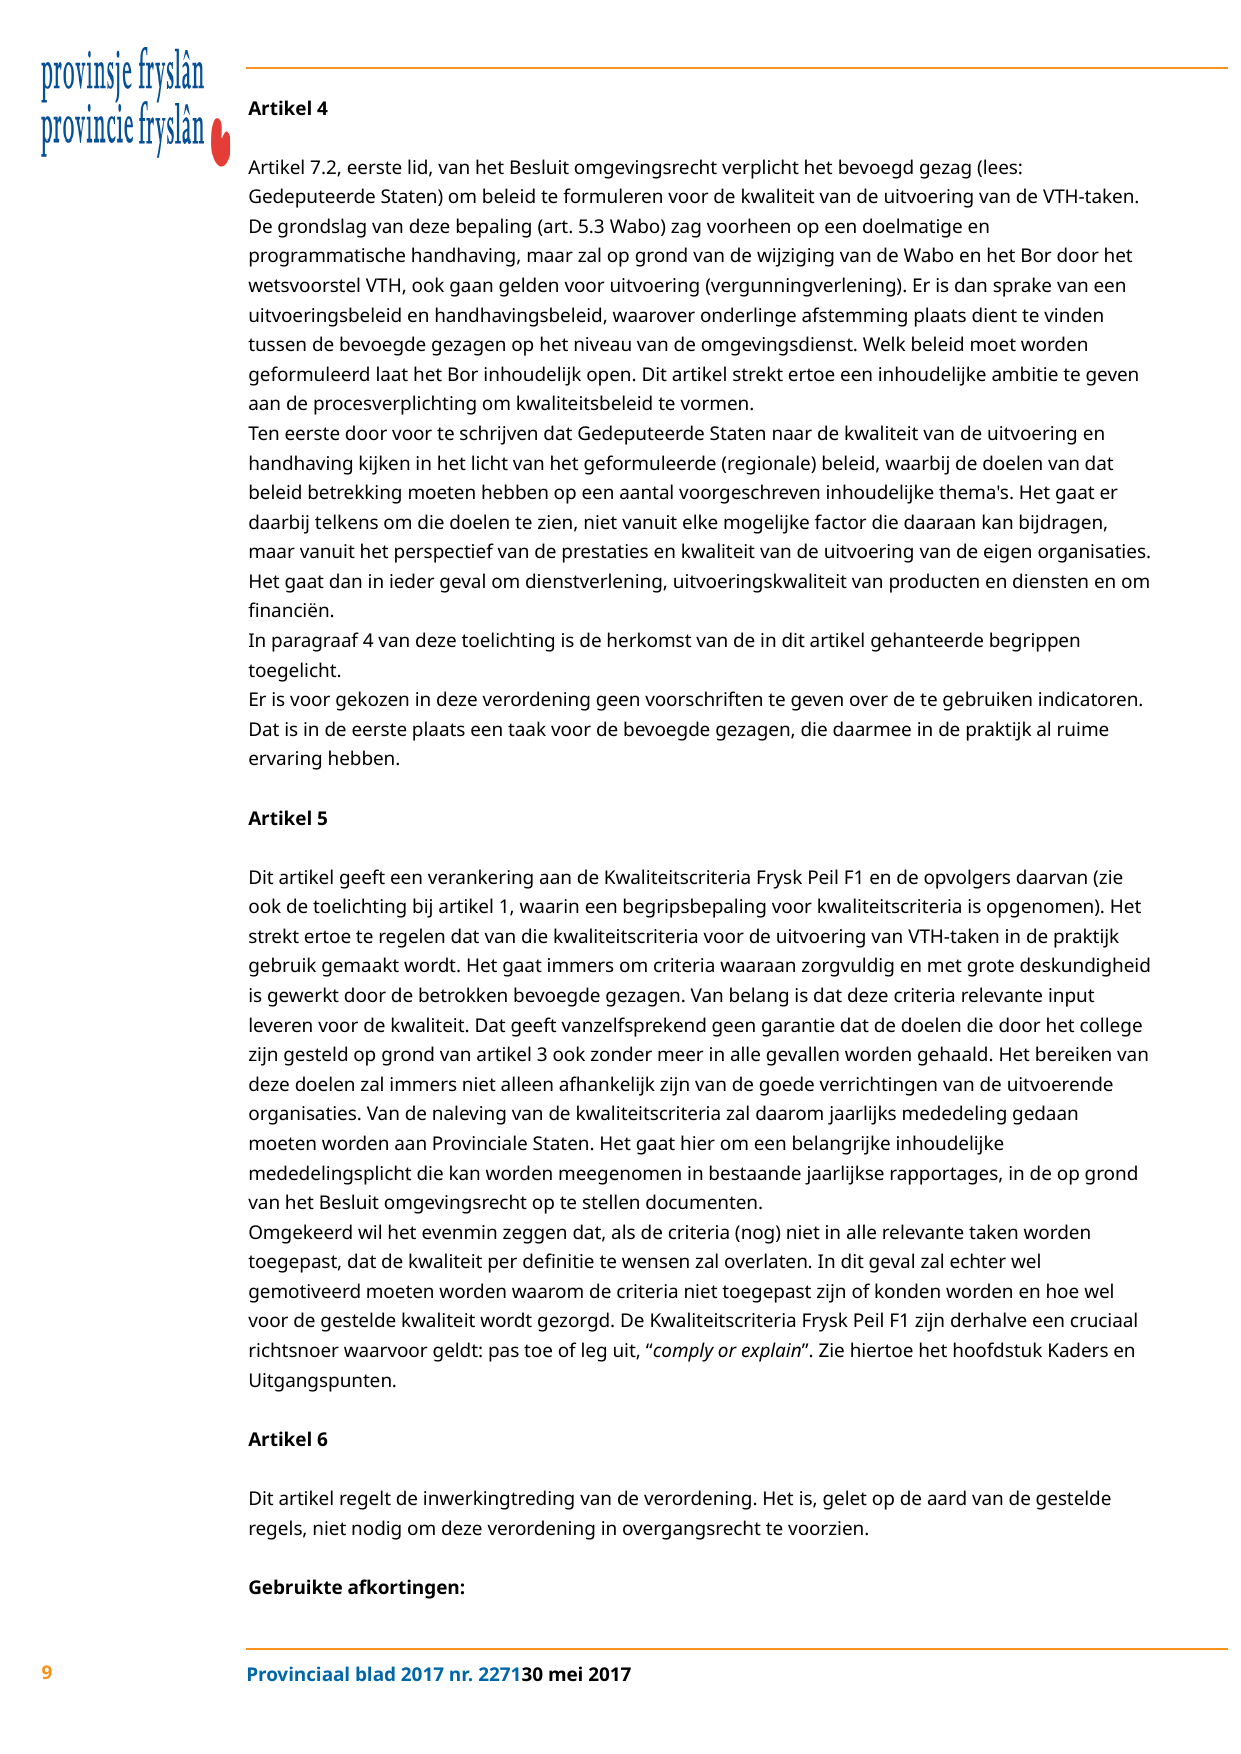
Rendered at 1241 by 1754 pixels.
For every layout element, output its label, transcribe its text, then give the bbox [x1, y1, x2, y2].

text Gebruikte afkortingen: [248, 1574, 1152, 1600]
text Artikel 7.2, eerste lid, van het Besluit omgevingsrecht verplicht het bevoegd gezag (lees: Gedeputeerde Staten) om beleid te formuleren voor de kwaliteit van de uitvoering van de VTH-taken. De grondslag van deze bepaling (art. 5.3 Wabo) zag voorheen op een doelmatige en programmatische handhaving, maar zal op grond van de wijziging van de Wabo en het Bor door het wetsvoorstel VTH, ook gaan gelden voor uitvoering (vergunningverlening). Er is dan sprake van een uitvoeringsbeleid en handhavingsbeleid, waarover onderlinge afstemming plaats dient te vinden tussen de bevoegde gezagen op het niveau van de omgevingsdienst. Welk beleid moet worden geformuleerd laat het Bor inhoudelijk open. Dit artikel strekt ertoe een inhoudelijke ambitie te geven aan de procesverplichting om kwaliteitsbeleid te vormen. [248, 154, 1152, 416]
text Ten eerste door voor te schrijven dat Gedeputeerde Staten naar de kwaliteit van de uitvoering en handhaving kijken in het licht van het geformuleerde (regionale) beleid, waarbij de doelen van dat beleid betrekking moeten hebben op een aantal voorgeschreven inhoudelijke thema's. Het gaat er daarbij telkens om die doelen te zien, niet vanuit elke mogelijke factor die daaraan kan bijdragen, maar vanuit het perspectief van de prestaties en kwaliteit van de uitvoering van de eigen organisaties. Het gaat dan in ieder geval om dienstverlening, uitvoeringskwaliteit van producten en diensten en om financiën. [248, 420, 1152, 623]
text Artikel 5 [248, 805, 1152, 831]
text Artikel 6 [248, 1426, 1152, 1452]
text Dit artikel geeft een verankering aan de Kwaliteitscriteria Frysk Peil F1 en de opvolgers daarvan (zie ook de toelichting bij artikel 1, waarin een begripsbepaling voor kwaliteitscriteria is opgenomen). Het strekt ertoe te regelen dat van die kwaliteitscriteria voor de uitvoering van VTH-taken in de praktijk gebruik gemaakt wordt. Het gaat immers om criteria waaraan zorgvuldig en met grote deskundigheid is gewerkt door de betrokken bevoegde gezagen. Van belang is dat deze criteria relevante input leveren voor de kwaliteit. Dat geeft vanzelfsprekend geen garantie dat de doelen die door het college zijn gesteld op grond van artikel 3 ook zonder meer in alle gevallen worden gehaald. Het bereiken van deze doelen zal immers niet alleen afhankelijk zijn van de goede verrichtingen van de uitvoerende organisaties. Van de naleving van de kwaliteitscriteria zal daarom jaarlijks mededeling gedaan moeten worden aan Provinciale Staten. Het gaat hier om een belangrijke inhoudelijke mededelingsplicht die kan worden meegenomen in bestaande jaarlijkse rapportages, in de op grond van het Besluit omgevingsrecht op te stellen documenten. [248, 864, 1152, 1215]
text Omgekeerd wil het evenmin zeggen dat, als de criteria (nog) niet in alle relevante taken worden toegepast, dat de kwaliteit per definitie te wensen zal overlaten. In dit geval zal echter wel gemotiveerd moeten worden waarom de criteria niet toegepast zijn of konden worden en hoe wel voor de gestelde kwaliteit wordt gezorgd. De Kwaliteitscriteria Frysk Peil F1 zijn derhalve een cruciaal richtsnoer waarvoor geldt: pas toe of leg uit, “comply or explain”. Zie hiertoe het hoofdstuk Kaders en Uitgangspunten. [248, 1219, 1152, 1393]
text In paragraaf 4 van deze toelichting is de herkomst van de in dit artikel gehanteerde begrippen toegelicht. [248, 627, 1152, 683]
text Artikel 4 [248, 95, 1152, 121]
picture [41, 47, 231, 172]
text Er is voor gekozen in deze verordening geen voorschriften te geven over de te gebruiken indicatoren. Dat is in de eerste plaats een taak voor de bevoegde gezagen, die daarmee in de praktijk al ruime ervaring hebben. [248, 686, 1152, 771]
text Dit artikel regelt de inwerkingtreding van de verordening. Het is, gelet op de aard van de gestelde regels, niet nodig om deze verordening in overgangsrecht te voorzien. [248, 1485, 1152, 1541]
